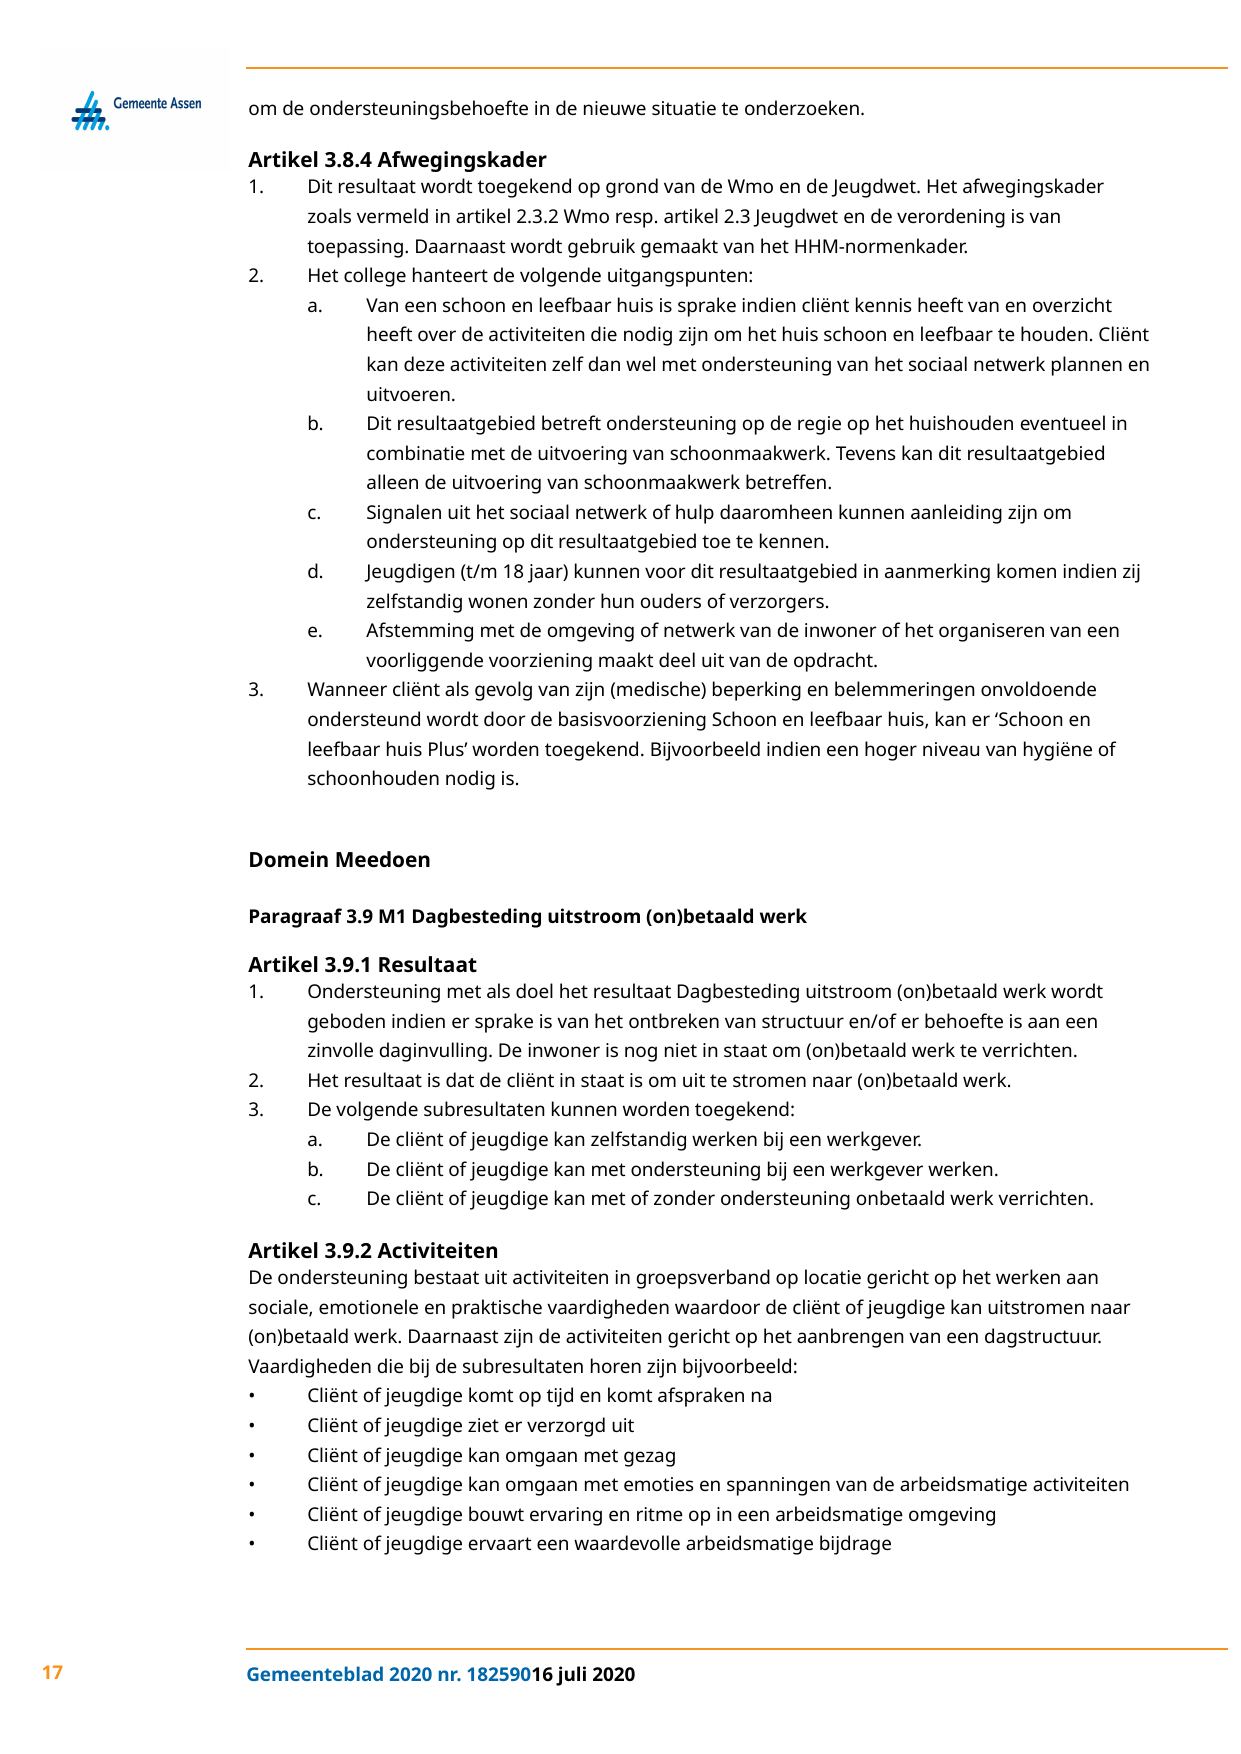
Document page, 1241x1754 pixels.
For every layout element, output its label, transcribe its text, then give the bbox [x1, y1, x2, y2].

list De cliënt of jeugdige kan zelfstandig werken bij een werkgever. [307, 1126, 1152, 1152]
list Dit resultaatgebied betreft ondersteuning op de regie op het huishouden eventueel in combinatie met de uitvoering van schoonmaakwerk. Tevens kan dit resultaatgebied alleen de uitvoering van schoonmaakwerk betreffen. [307, 410, 1152, 495]
list Cliënt of jeugdige kan omgaan met gezag [248, 1442, 1152, 1467]
list De volgende subresultaten kunnen worden toegekend: [248, 1097, 1152, 1122]
list Cliënt of jeugdige bouwt ervaring en ritme op in een arbeidsmatige omgeving [248, 1501, 1152, 1527]
list Het college hanteert de volgende uitgangspunten: [248, 262, 1152, 288]
picture [41, 47, 231, 172]
list Cliënt of jeugdige komt op tijd en komt afspraken na [248, 1383, 1152, 1408]
list De cliënt of jeugdige kan met ondersteuning bij een werkgever werken. [307, 1156, 1152, 1182]
list Ondersteuning met als doel het resultaat Dagbesteding uitstroom (on)betaald werk wordt geboden indien er sprake is van het ontbreken van structuur en/of er behoefte is aan een zinvolle daginvulling. De inwoner is nog niet in staat om (on)betaald werk te verrichten. [248, 978, 1152, 1063]
list Cliënt of jeugdige kan omgaan met emoties en spanningen van de arbeidsmatige activiteiten [248, 1471, 1152, 1497]
text Artikel 3.9.2 Activiteiten [248, 1236, 1152, 1264]
text Artikel 3.9.1 Resultaat [248, 950, 1152, 978]
list Signalen uit het sociaal netwerk of hulp daaromheen kunnen aanleiding zijn om ondersteuning op dit resultaatgebied toe te kennen. [307, 499, 1152, 554]
list De cliënt of jeugdige kan met of zonder ondersteuning onbetaald werk verrichten. [307, 1185, 1152, 1211]
list Het resultaat is dat de cliënt in staat is om uit te stromen naar (on)betaald werk. [248, 1067, 1152, 1093]
list Dit resultaat wordt toegekend op grond van de Wmo en de Jeugdwet. Het afwegingskader zoals vermeld in artikel 2.3.2 Wmo resp. artikel 2.3 Jeugdwet en de verordening is van toepassing. Daarnaast wordt gebruik gemaakt van het HHM-normenkader. [248, 174, 1152, 258]
list Cliënt of jeugdige ziet er verzorgd uit [248, 1412, 1152, 1438]
list Van een schoon en leefbaar huis is sprake indien cliënt kennis heeft van en overzicht heeft over de activiteiten die nodig zijn om het huis schoon en leefbaar te houden. Cliënt kan deze activiteiten zelf dan wel met ondersteuning van het sociaal netwerk plannen en uitvoeren. [307, 292, 1152, 406]
list Cliënt of jeugdige ervaart een waardevolle arbeidsmatige bijdrage [248, 1531, 1152, 1556]
text De ondersteuning bestaat uit activiteiten in groepsverband op locatie gericht op het werken aan sociale, emotionele en praktische vaardigheden waardoor de cliënt of jeugdige kan uitstromen naar (on)betaald werk. Daarnaast zijn de activiteiten gericht op het aanbrengen van een dagstructuur. Vaardigheden die bij de subresultaten horen zijn bijvoorbeeld: [248, 1264, 1152, 1379]
list Afstemming met de omgeving of netwerk van de inwoner of het organiseren van een voorliggende voorziening maakt deel uit van de opdracht. [307, 617, 1152, 673]
list Wanneer cliënt als gevolg van zijn (medische) beperking en belemmeringen onvoldoende ondersteund wordt door de basisvoorziening Schoon en leefbaar huis, kan er ‘Schoon en leefbaar huis Plus’ worden toegekend. Bijvoorbeeld indien een hoger niveau van hygiëne of schoonhouden nodig is. [248, 677, 1152, 791]
text Paragraaf 3.9 M1 Dagbesteding uitstroom (on)betaald werk [248, 903, 1152, 929]
text Domein Meedoen [248, 845, 1152, 874]
list Jeugdigen (t/m 18 jaar) kunnen voor dit resultaatgebied in aanmerking komen indien zij zelfstandig wonen zonder hun ouders of verzorgers. [307, 558, 1152, 613]
text Artikel 3.8.4 Afwegingskader [248, 145, 1152, 174]
text om de ondersteuningsbehoefte in de nieuwe situatie te onderzoeken. [248, 95, 1152, 121]
